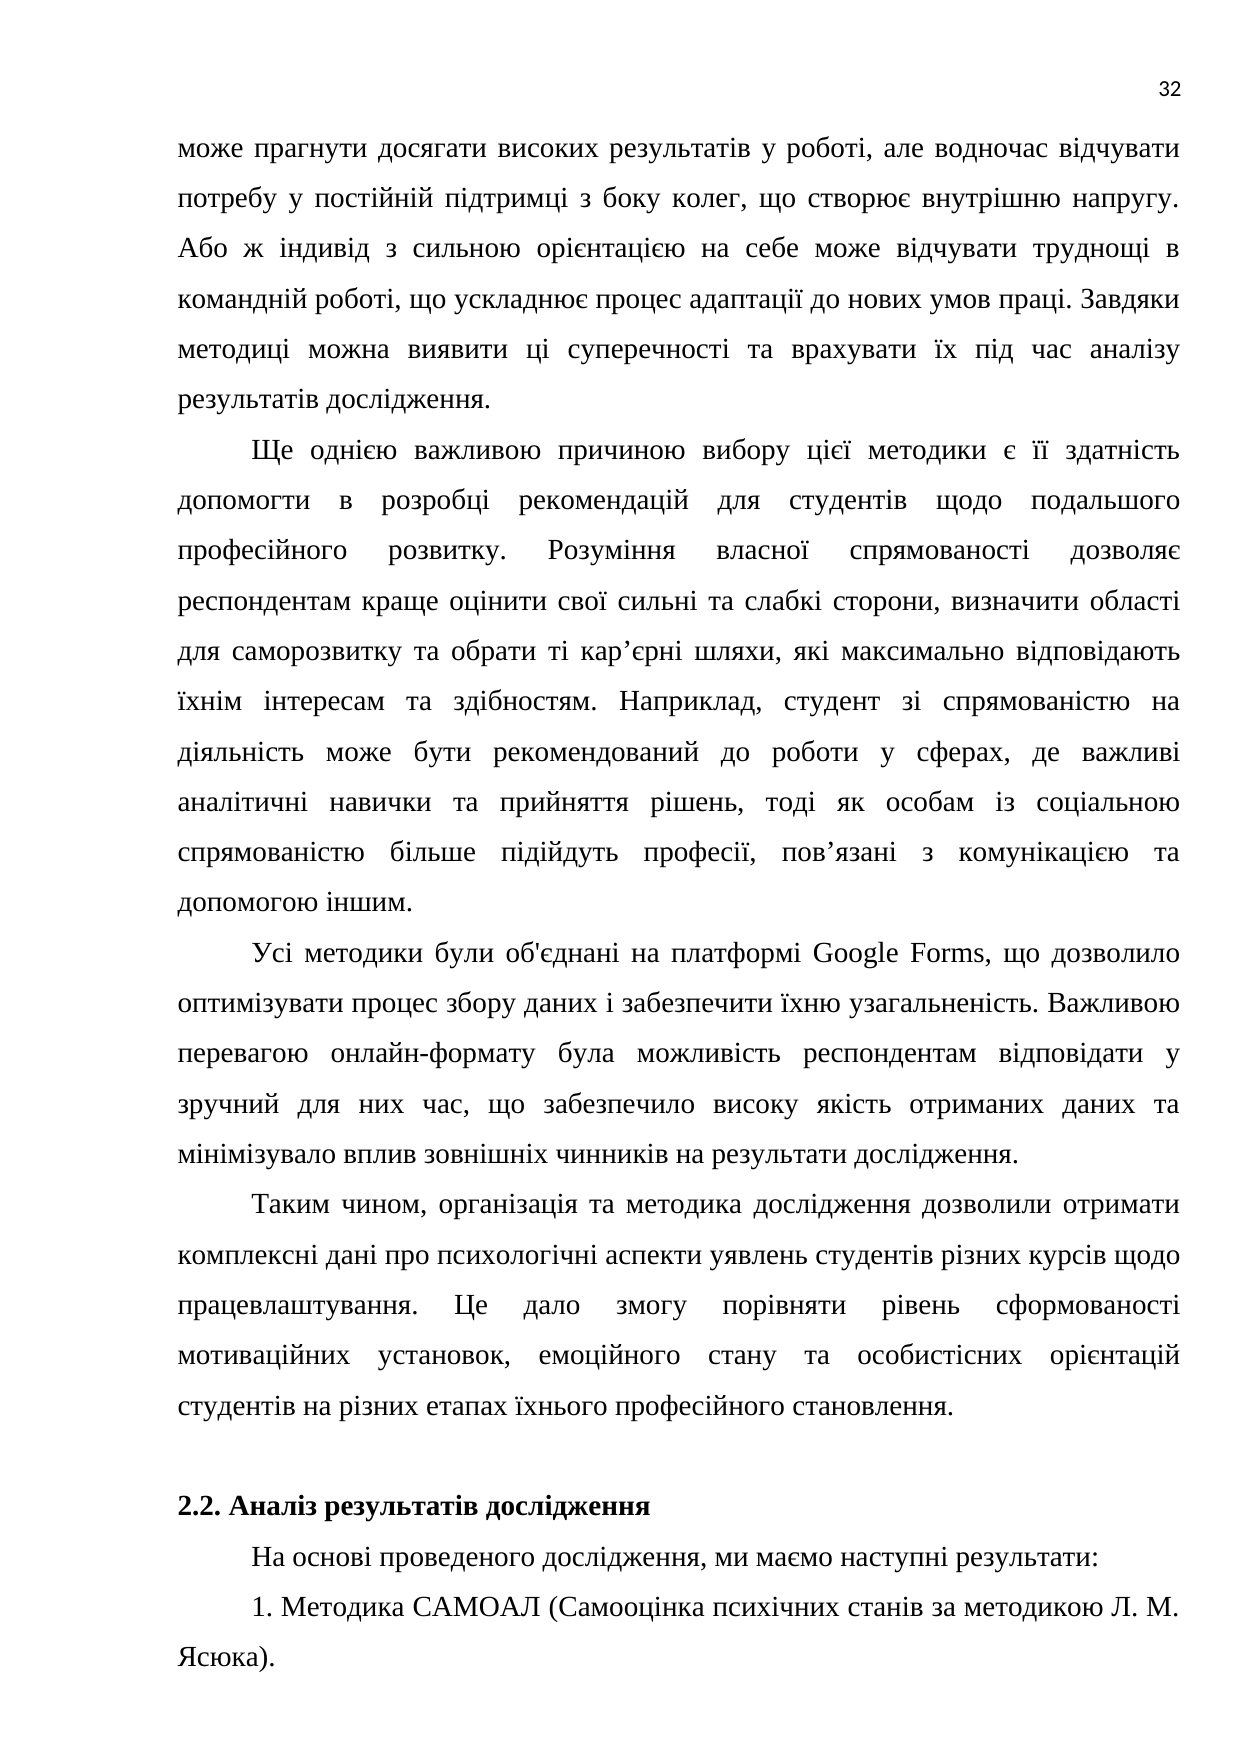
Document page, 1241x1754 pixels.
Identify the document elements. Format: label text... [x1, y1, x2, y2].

text На основі проведеного дослідження, ми маємо наступні результати: [177, 1539, 1181, 1572]
subtitle 2.2. Аналіз результатів дослідження [177, 1488, 1181, 1522]
text Ще однією важливою причиною вибору цієї методики є її здатність допомогти в розробці рекомендацій для студентів щодо подальшого професійного розвитку. Розуміння власної спрямованості дозволяє респондентам краще оцінити свої сильні та слабкі сторони, визначити області для саморозвитку та обрати ті кар’єрні шляхи, які максимально відповідають їхнім інтересам та здібностям. Наприклад, студент зі спрямованістю на діяльність може бути рекомендований до роботи у сферах, де важливі аналітичні навички та прийняття рішень, тоді як особам із соціальною спрямованістю більше підійдуть професії, пов’язані з комунікацією та допомогою іншим. [177, 432, 1181, 918]
text Таким чином, організація та методика дослідження дозволили отримати комплексні дані про психологічні аспекти уявлень студентів різних курсів щодо працевлаштування. Це дало змогу порівняти рівень сформованості мотиваційних установок, емоційного стану та особистісних орієнтацій студентів на різних етапах їхнього професійного становлення. [177, 1186, 1181, 1421]
text Усі методики були об'єднані на платформі Google Forms, що дозволило оптимізувати процес збору даних і забезпечити їхню узагальненість. Важливою перевагою онлайн-формату була можливість респондентам відповідати у зручний для них час, що забезпечило високу якість отриманих даних та мінімізувало вплив зовнішніх чинників на результати дослідження. [177, 935, 1181, 1170]
text може прагнути досягати високих результатів у роботі, але водночас відчувати потребу у постійній підтримці з боку колег, що створює внутрішню напругу. Або ж індивід з сильною орієнтацією на себе може відчувати труднощі в командній роботі, що ускладнює процес адаптації до нових умов праці. Завдяки методиці можна виявити ці суперечності та врахувати їх під час аналізу результатів дослідження. [177, 130, 1181, 415]
text 1. Методика САМОАЛ (Самооцінка психічних станів за методикою Л. М. Ясюка). [177, 1589, 1181, 1673]
